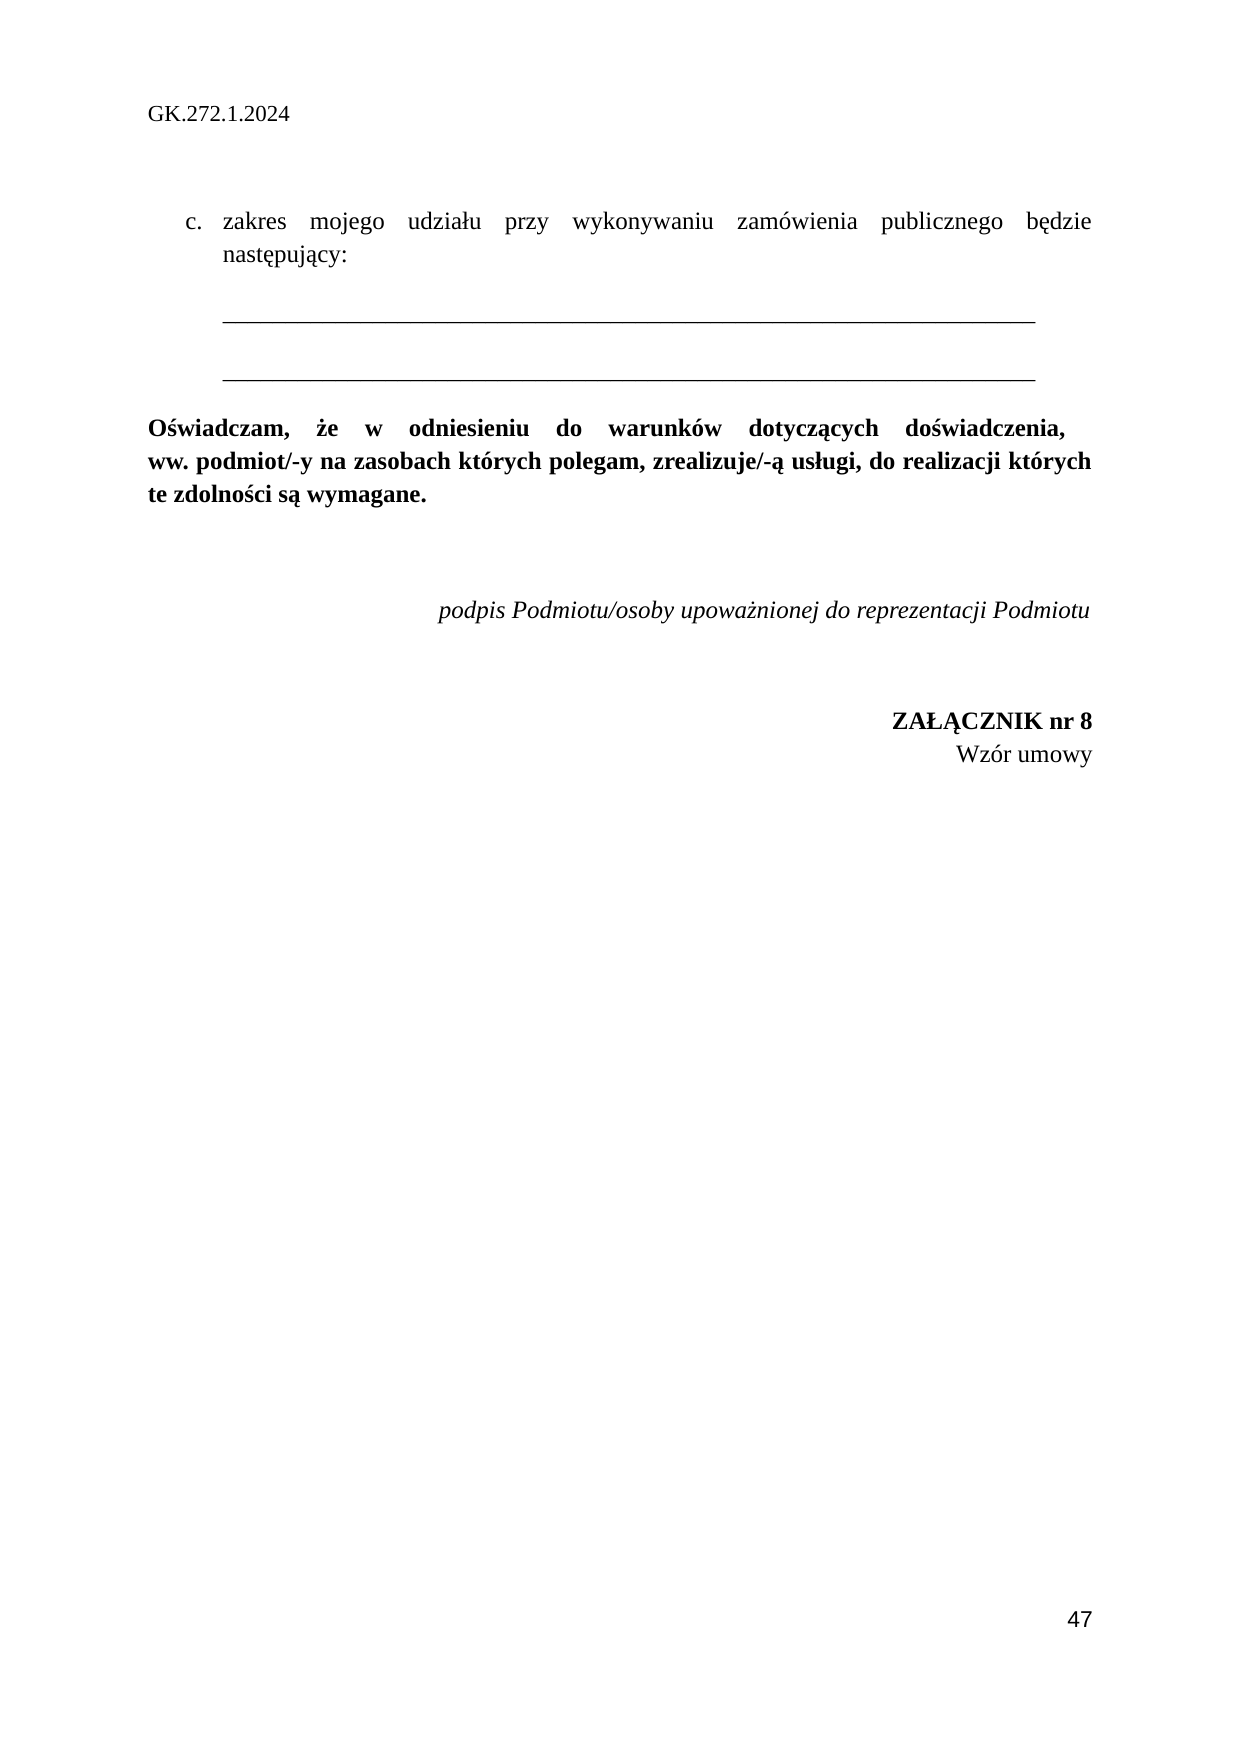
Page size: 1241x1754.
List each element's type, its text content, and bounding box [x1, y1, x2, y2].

text Oświadczam, że w odniesieniu do warunków dotyczących doświadczenia, ww. podmiot/-y na zasobach których polegam, zrealizuje/-ą usługi, do realizacji których te zdolności są wymagane. [148, 413, 1092, 508]
list zakres mojego udziału przy wykonywaniu zamówienia publicznego będzie następujący: [185, 206, 1092, 267]
text _________________________________________________________________ [223, 297, 1092, 326]
text _________________________________________________________________ [223, 355, 1092, 383]
text ZAŁĄCZNIK nr 8 [694, 706, 1092, 735]
list podpis Podmiotu/osoby upoważnionej do reprezentacji Podmiotu [148, 595, 1092, 624]
text Wzór umowy [694, 739, 1092, 768]
